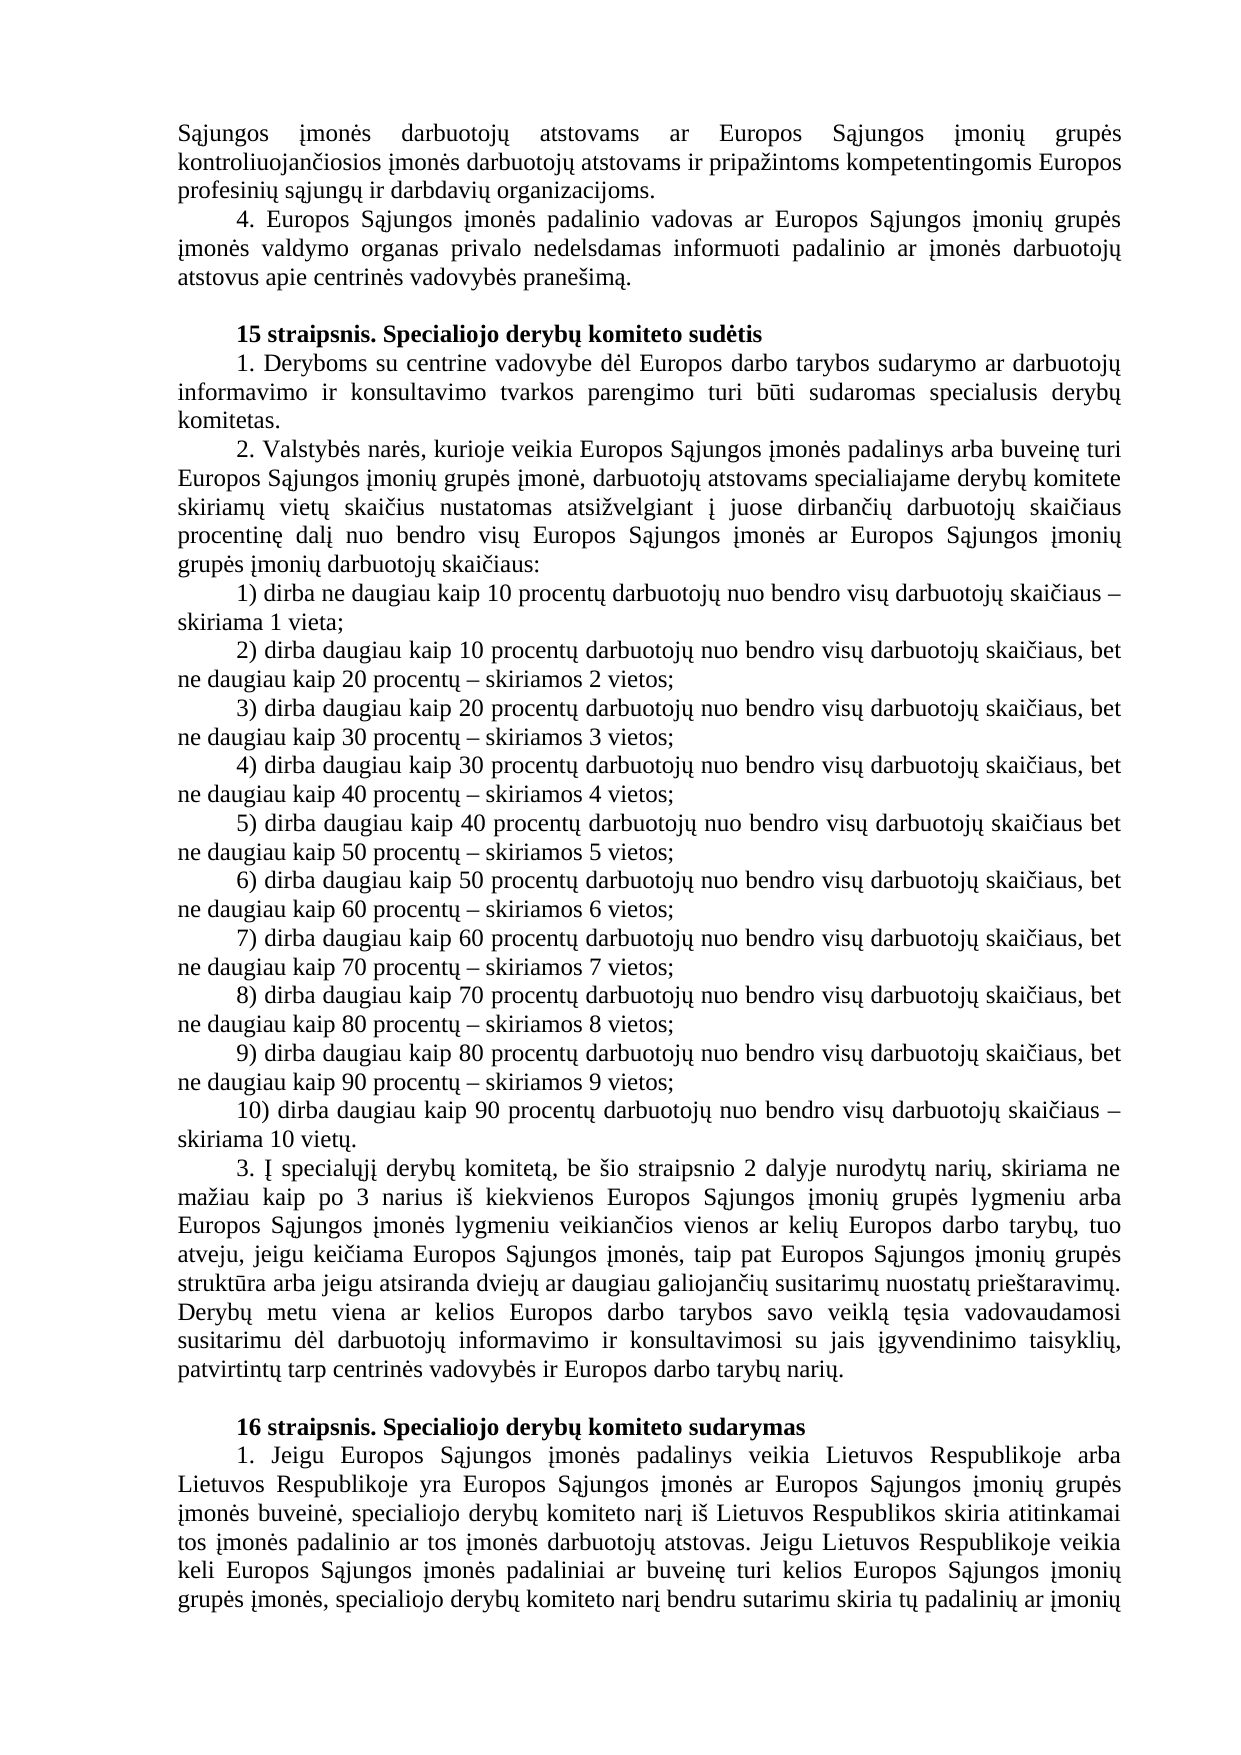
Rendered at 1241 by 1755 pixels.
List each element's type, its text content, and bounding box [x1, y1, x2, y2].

text 1. Deryboms su centrine vadovybe dėl Europos darbo tarybos sudarymo ar darbuotojų informavimo ir konsultavimo tvarkos parengimo turi būti sudaromas specialusis derybų komitetas. [177, 348, 1122, 434]
text 6) dirba daugiau kaip 50 procentų darbuotojų nuo bendro visų darbuotojų skaičiaus, bet ne daugiau kaip 60 procentų – skiriamos 6 vietos; [177, 866, 1122, 923]
text 7) dirba daugiau kaip 60 procentų darbuotojų nuo bendro visų darbuotojų skaičiaus, bet ne daugiau kaip 70 procentų – skiriamos 7 vietos; [177, 923, 1122, 981]
text 3. Į specialųjį derybų komitetą, be šio straipsnio 2 dalyje nurodytų narių, skiriama ne mažiau kaip po 3 narius iš kiekvienos Europos Sąjungos įmonių grupės lygmeniu arba Europos Sąjungos įmonės lygmeniu veikiančios vienos ar kelių Europos darbo tarybų, tuo atveju, jeigu keičiama Europos Sąjungos įmonės, taip pat Europos Sąjungos įmonių grupės struktūra arba jeigu atsiranda dviejų ar daugiau galiojančių susitarimų nuostatų prieštaravimų. Derybų metu viena ar kelios Europos darbo tarybos savo veiklą tęsia vadovaudamosi susitarimu dėl darbuotojų informavimo ir konsultavimosi su jais įgyvendinimo taisyklių, patvirtintų tarp centrinės vadovybės ir Europos darbo tarybų narių. [177, 1153, 1122, 1383]
text 10) dirba daugiau kaip 90 procentų darbuotojų nuo bendro visų darbuotojų skaičiaus – skiriama 10 vietų. [177, 1096, 1122, 1153]
text 16 straipsnis. Specialiojo derybų komiteto sudarymas [177, 1412, 1122, 1441]
text 1) dirba ne daugiau kaip 10 procentų darbuotojų nuo bendro visų darbuotojų skaičiaus – skiriama 1 vieta; [177, 578, 1122, 636]
text 3) dirba daugiau kaip 20 procentų darbuotojų nuo bendro visų darbuotojų skaičiaus, bet ne daugiau kaip 30 procentų – skiriamos 3 vietos; [177, 693, 1122, 751]
text 4. Europos Sąjungos įmonės padalinio vadovas ar Europos Sąjungos įmonių grupės įmonės valdymo organas privalo nedelsdamas informuoti padalinio ar įmonės darbuotojų atstovus apie centrinės vadovybės pranešimą. [177, 204, 1122, 291]
text 9) dirba daugiau kaip 80 procentų darbuotojų nuo bendro visų darbuotojų skaičiaus, bet ne daugiau kaip 90 procentų – skiriamos 9 vietos; [177, 1038, 1122, 1096]
text 2. Valstybės narės, kurioje veikia Europos Sąjungos įmonės padalinys arba buveinę turi Europos Sąjungos įmonių grupės įmonė, darbuotojų atstovams specialiajame derybų komitete skiriamų vietų skaičius nustatomas atsižvelgiant į juose dirbančių darbuotojų skaičiaus procentinę dalį nuo bendro visų Europos Sąjungos įmonės ar Europos Sąjungos įmonių grupės įmonių darbuotojų skaičiaus: [177, 434, 1122, 578]
text 15 straipsnis. Specialiojo derybų komiteto sudėtis [177, 319, 1122, 348]
text Sąjungos įmonės darbuotojų atstovams ar Europos Sąjungos įmonių grupės kontroliuojančiosios įmonės darbuotojų atstovams ir pripažintoms kompetentingomis Europos profesinių sąjungų ir darbdavių organizacijoms. [177, 118, 1122, 204]
text 4) dirba daugiau kaip 30 procentų darbuotojų nuo bendro visų darbuotojų skaičiaus, bet ne daugiau kaip 40 procentų – skiriamos 4 vietos; [177, 751, 1122, 808]
text 5) dirba daugiau kaip 40 procentų darbuotojų nuo bendro visų darbuotojų skaičiaus bet ne daugiau kaip 50 procentų – skiriamos 5 vietos; [177, 808, 1122, 866]
text 8) dirba daugiau kaip 70 procentų darbuotojų nuo bendro visų darbuotojų skaičiaus, bet ne daugiau kaip 80 procentų – skiriamos 8 vietos; [177, 981, 1122, 1038]
text 2) dirba daugiau kaip 10 procentų darbuotojų nuo bendro visų darbuotojų skaičiaus, bet ne daugiau kaip 20 procentų – skiriamos 2 vietos; [177, 636, 1122, 693]
text 1. Jeigu Europos Sąjungos įmonės padalinys veikia Lietuvos Respublikoje arba Lietuvos Respublikoje yra Europos Sąjungos įmonės ar Europos Sąjungos įmonių grupės įmonės buveinė, specialiojo derybų komiteto narį iš Lietuvos Respublikos skiria atitinkamai tos įmonės padalinio ar tos įmonės darbuotojų atstovas. Jeigu Lietuvos Respublikoje veikia keli Europos Sąjungos įmonės padaliniai ar buveinę turi kelios Europos Sąjungos įmonių grupės įmonės, specialiojo derybų komiteto narį bendru sutarimu skiria tų padalinių ar įmonių [177, 1441, 1122, 1613]
